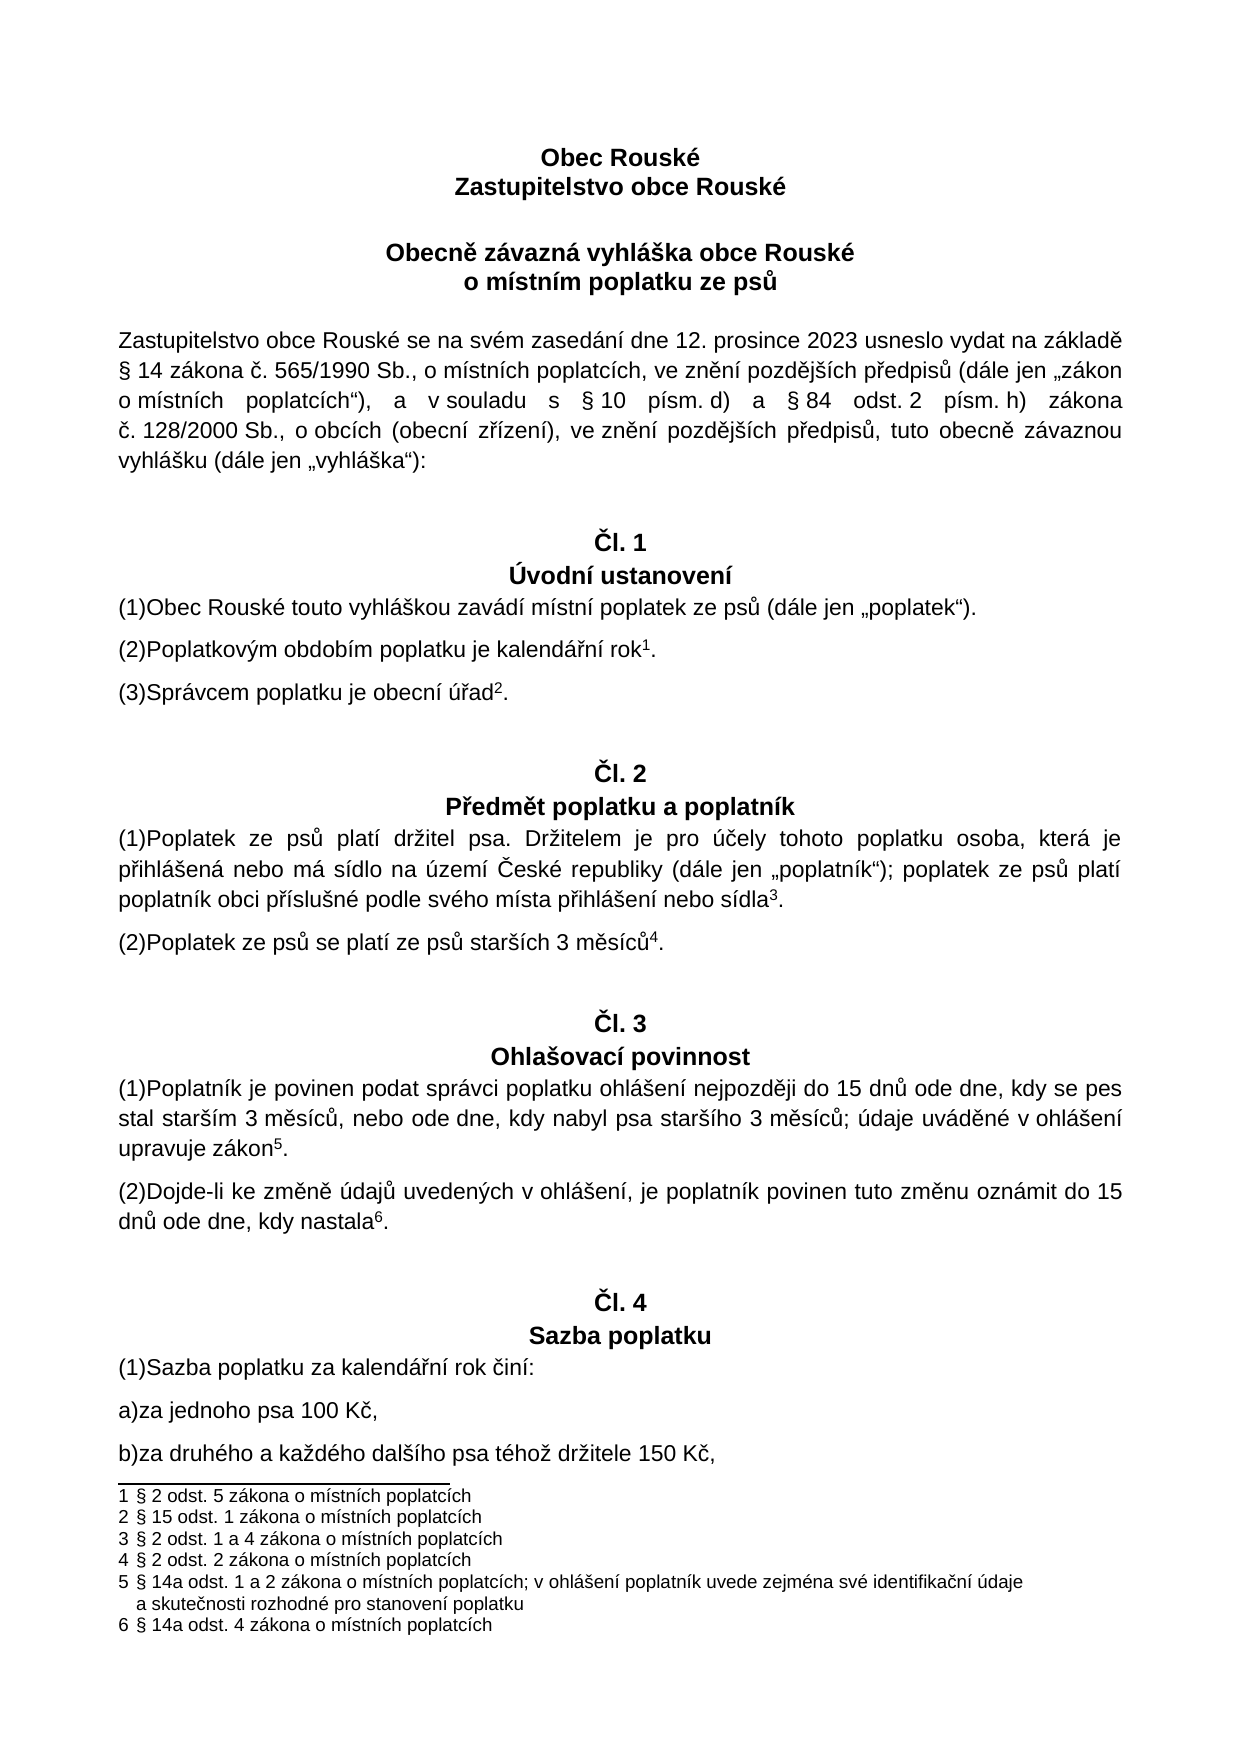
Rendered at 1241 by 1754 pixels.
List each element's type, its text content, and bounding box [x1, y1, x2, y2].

list § 2 odst. 2 zákona o místních poplatcích [118, 1549, 1122, 1571]
list § 14a odst. 4 zákona o místních poplatcích [118, 1614, 1122, 1635]
list § 2 odst. 1 a 4 zákona o místních poplatcích [118, 1528, 1122, 1549]
list za jednoho psa 100 Kč, [118, 1397, 1122, 1423]
subtitle Obecně závazná vyhláška obce Rouské o místním poplatku ze psů [118, 238, 1122, 295]
list § 15 odst. 1 zákona o místních poplatcích [118, 1506, 1122, 1528]
subtitle Čl. 4 Sazba poplatku [118, 1288, 1122, 1350]
subtitle Čl. 2 Předmět poplatku a poplatník [118, 759, 1122, 821]
text Obec Rouské Zastupitelstvo obce Rouské [118, 143, 1122, 201]
list § 2 odst. 5 zákona o místních poplatcích [118, 1484, 1122, 1506]
subtitle Čl. 3 Ohlašovací povinnost [118, 1009, 1122, 1071]
list za druhého a každého dalšího psa téhož držitele 150 Kč, [118, 1440, 1122, 1466]
text Zastupitelstvo obce Rouské se na svém zasedání dne 12. prosince 2023 usneslo vydat na základě § 14 zákona č. 565/1990 Sb., o místních poplatcích, ve znění pozdějších předpisů (dále jen „zákon o místních poplatcích“), a v souladu s § 10 písm. d) a § 84 odst. 2 písm. h) zákona č. 128/2000 Sb., o obcích (obecní zřízení), ve znění pozdějších předpisů, tuto obecně závaznou vyhlášku (dále jen „vyhláška“): [118, 327, 1122, 474]
list § 14a odst. 1 a 2 zákona o místních poplatcích; v ohlášení poplatník uvede zejména své identifikační údaje a skutečnosti rozhodné pro stanovení poplatku [118, 1571, 1122, 1614]
list Správcem poplatku je obecní úřad. [118, 679, 1122, 706]
list Poplatek ze psů se platí ze psů starších 3 měsíců. [118, 928, 1122, 955]
list Dojde-li ke změně údajů uvedených v ohlášení, je poplatník povinen tuto změnu oznámit do 15 dnů ode dne, kdy nastala. [118, 1178, 1122, 1234]
list Poplatek ze psů platí držitel psa. Držitelem je pro účely tohoto poplatku osoba, která je přihlášená nebo má sídlo na území České republiky (dále jen „poplatník“); poplatek ze psů platí poplatník obci příslušné podle svého místa přihlášení nebo sídla. [118, 825, 1122, 912]
list Obec Rouské touto vyhláškou zavádí místní poplatek ze psů (dále jen „poplatek“). [118, 594, 1122, 620]
list Poplatník je povinen podat správci poplatku ohlášení nejpozději do 15 dnů ode dne, kdy se pes stal starším 3 měsíců, nebo ode dne, kdy nabyl psa staršího 3 měsíců; údaje uváděné v ohlášení upravuje zákon. [118, 1075, 1122, 1162]
subtitle Čl. 1 Úvodní ustanovení [118, 528, 1122, 589]
list Poplatkovým obdobím poplatku je kalendářní rok. [118, 636, 1122, 663]
list Sazba poplatku za kalendářní rok činí: [118, 1354, 1122, 1381]
